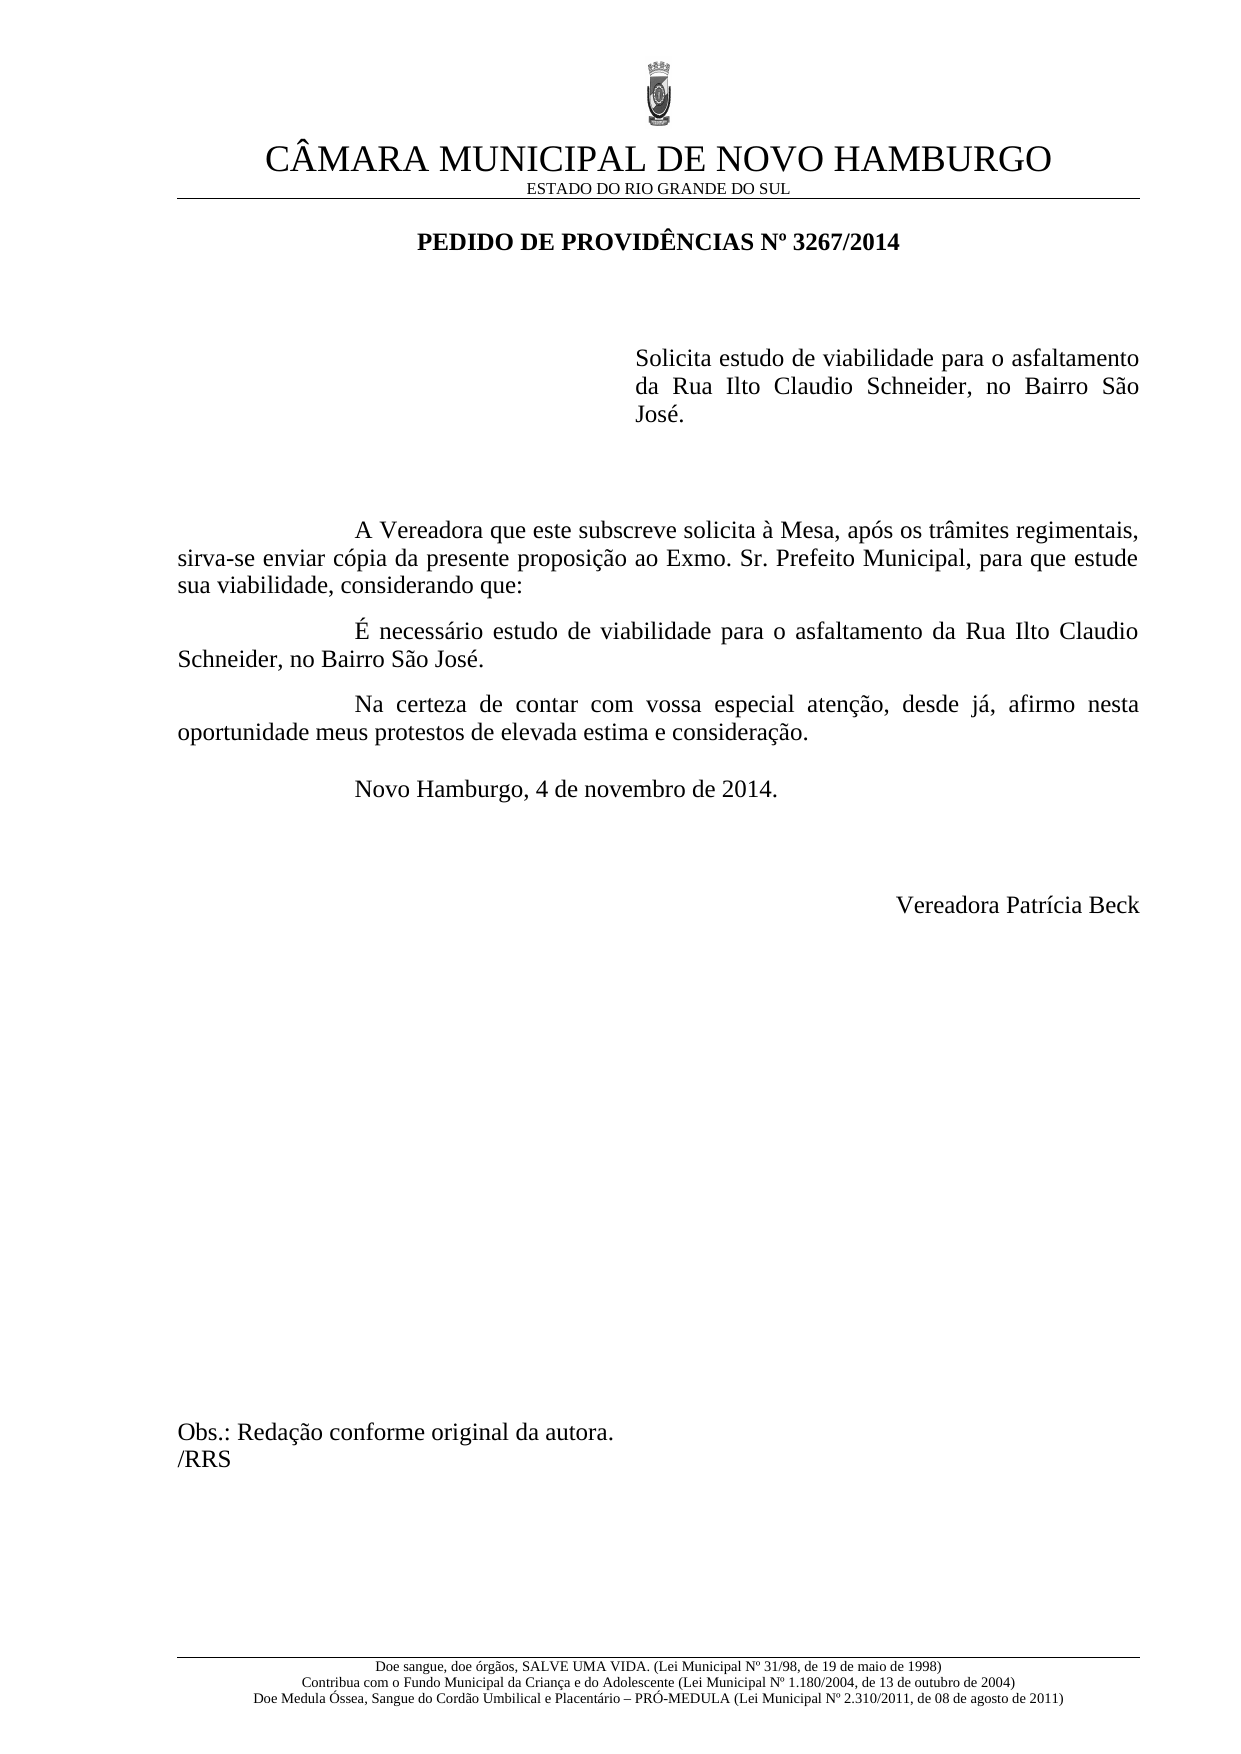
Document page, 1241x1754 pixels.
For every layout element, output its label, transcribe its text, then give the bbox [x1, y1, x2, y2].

text /RRS [177, 1446, 1140, 1473]
text Novo Hamburgo, 4 de novembro de 2014. [177, 775, 1140, 803]
text Na certeza de contar com vossa especial atenção, desde já, afirmo nesta oportunidade meus protestos de elevada estima e consideração. [177, 690, 1140, 746]
text A Vereadora que este subscreve solicita à Mesa, após os trâmites regimentais, sirva-se enviar cópia da presente proposição ao Exmo. Sr. Prefeito Municipal, para que estude sua viabilidade, considerando que: [177, 516, 1140, 599]
text Solicita estudo de viabilidade para o asfaltamento da Rua Ilto Claudio Schneider, no Bairro São José. [635, 344, 1140, 428]
text Vereadora Patrícia Beck [649, 891, 1140, 919]
text PEDIDO DE PROVIDÊNCIAS Nº 3267/2014 [177, 228, 1140, 256]
text É necessário estudo de viabilidade para o asfaltamento da Rua Ilto Claudio Schneider, no Bairro São José. [177, 617, 1140, 672]
text Obs.: Redação conforme original da autora. [177, 1418, 1140, 1446]
